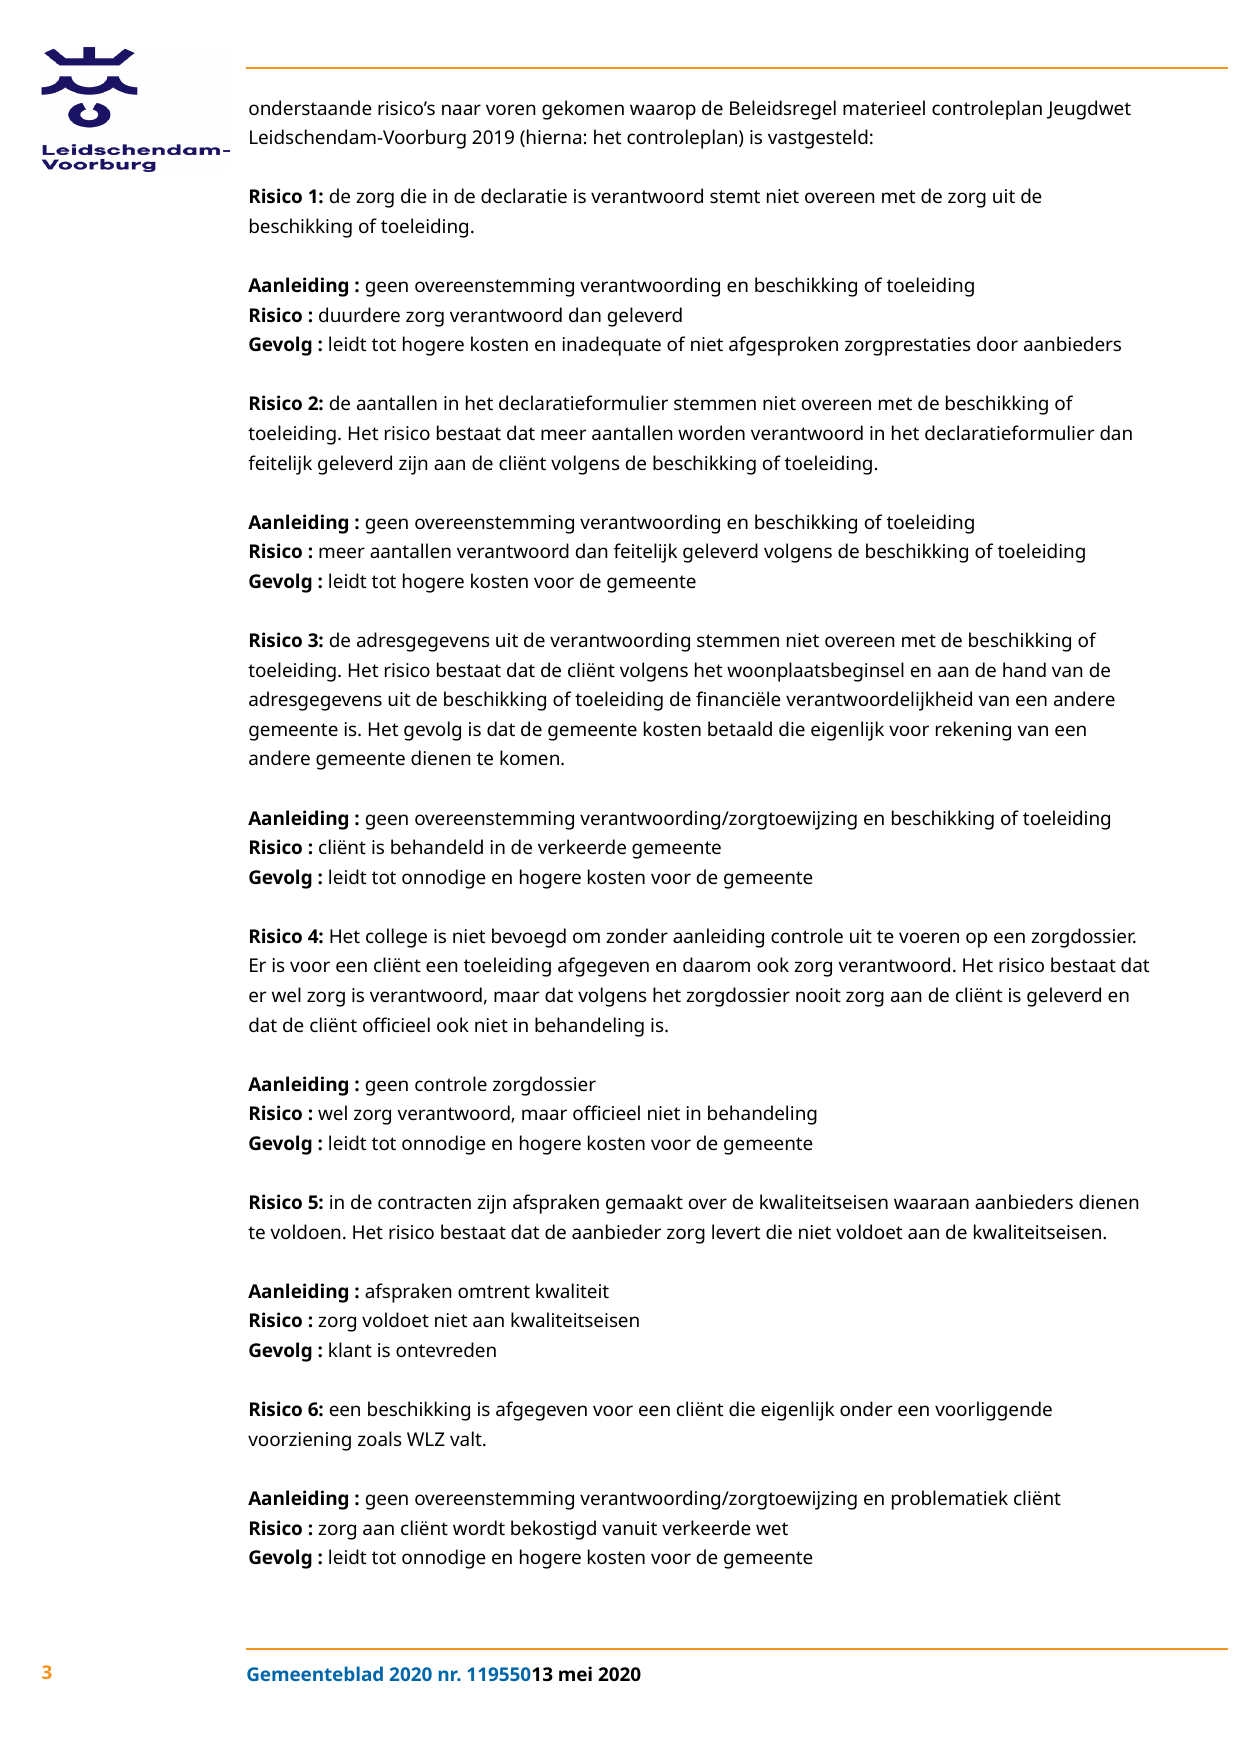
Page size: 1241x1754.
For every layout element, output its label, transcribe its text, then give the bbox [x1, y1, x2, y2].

text Aanleiding : geen controle zorgdossier [248, 1071, 1152, 1097]
text Risico 3: de adresgegevens uit de verantwoording stemmen niet overeen met de beschikking of toeleiding. Het risico bestaat dat de cliënt volgens het woonplaatsbeginsel en aan de hand van de adresgegevens uit de beschikking of toeleiding de financiële verantwoordelijkheid van een andere gemeente is. Het gevolg is dat de gemeente kosten betaald die eigenlijk voor rekening van een andere gemeente dienen te komen. [248, 627, 1152, 771]
text Risico : duurdere zorg verantwoord dan geleverd [248, 302, 1152, 328]
text Risico 2: de aantallen in het declaratieformulier stemmen niet overeen met de beschikking of toeleiding. Het risico bestaat dat meer aantallen worden verantwoord in het declaratieformulier dan feitelijk geleverd zijn aan de cliënt volgens de beschikking of toeleiding. [248, 391, 1152, 476]
text Gevolg : leidt tot onnodige en hogere kosten voor de gemeente [248, 1130, 1152, 1156]
text Aanleiding : geen overeenstemming verantwoording en beschikking of toeleiding [248, 509, 1152, 535]
text Risico 5: in de contracten zijn afspraken gemaakt over de kwaliteitseisen waaraan aanbieders dienen te voldoen. Het risico bestaat dat de aanbieder zorg levert die niet voldoet aan de kwaliteitseisen. [248, 1189, 1152, 1245]
text Gevolg : leidt tot onnodige en hogere kosten voor de gemeente [248, 864, 1152, 890]
text Risico : wel zorg verantwoord, maar officieel niet in behandeling [248, 1101, 1152, 1126]
text onderstaande risico’s naar voren gekomen waarop de Beleidsregel materieel controleplan Jeugdwet Leidschendam-Voorburg 2019 (hierna: het controleplan) is vastgesteld: [248, 95, 1152, 150]
text Risico : zorg voldoet niet aan kwaliteitseisen [248, 1308, 1152, 1333]
text Gevolg : leidt tot hogere kosten en inadequate of niet afgesproken zorgprestaties door aanbieders [248, 331, 1152, 357]
text Aanleiding : geen overeenstemming verantwoording/zorgtoewijzing en beschikking of toeleiding [248, 805, 1152, 831]
text Risico 6: een beschikking is afgegeven voor een cliënt die eigenlijk onder een voorliggende voorziening zoals WLZ valt. [248, 1396, 1152, 1452]
text Risico 4: Het college is niet bevoegd om zonder aanleiding controle uit te voeren op een zorgdossier. Er is voor een cliënt een toeleiding afgegeven en daarom ook zorg verantwoord. Het risico bestaat dat er wel zorg is verantwoord, maar dat volgens het zorgdossier nooit zorg aan de cliënt is geleverd en dat de cliënt officieel ook niet in behandeling is. [248, 923, 1152, 1038]
text Gevolg : klant is ontevreden [248, 1337, 1152, 1363]
text Gevolg : leidt tot onnodige en hogere kosten voor de gemeente [248, 1544, 1152, 1570]
text Aanleiding : afspraken omtrent kwaliteit [248, 1278, 1152, 1304]
picture [41, 47, 231, 172]
text Risico 1: de zorg die in de declaratie is verantwoord stemt niet overeen met de zorg uit de beschikking of toeleiding. [248, 183, 1152, 239]
text Risico : meer aantallen verantwoord dan feitelijk geleverd volgens de beschikking of toeleiding [248, 538, 1152, 564]
text Aanleiding : geen overeenstemming verantwoording/zorgtoewijzing en problematiek cliënt [248, 1485, 1152, 1511]
text Risico : cliënt is behandeld in de verkeerde gemeente [248, 834, 1152, 860]
text Risico : zorg aan cliënt wordt bekostigd vanuit verkeerde wet [248, 1515, 1152, 1541]
text Aanleiding : geen overeenstemming verantwoording en beschikking of toeleiding [248, 272, 1152, 298]
text Gevolg : leidt tot hogere kosten voor de gemeente [248, 568, 1152, 594]
